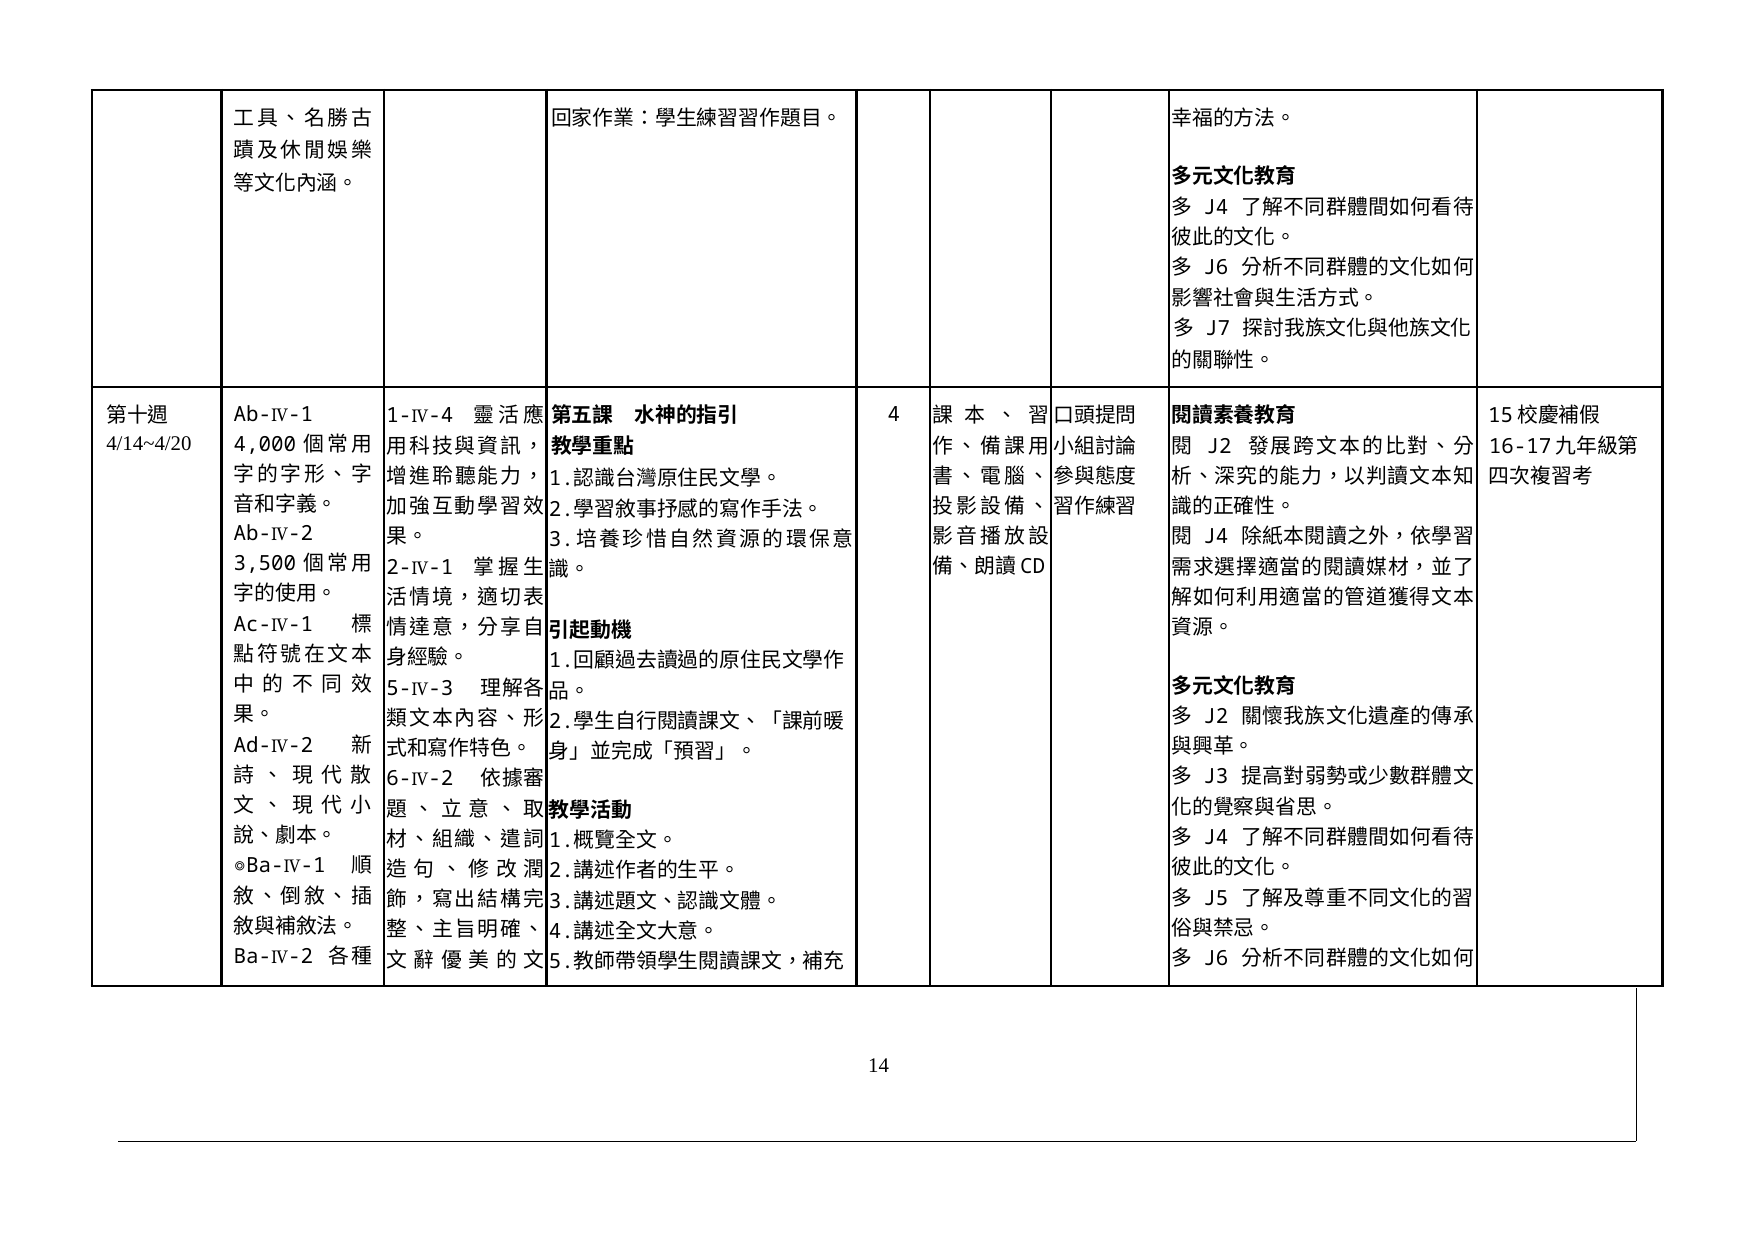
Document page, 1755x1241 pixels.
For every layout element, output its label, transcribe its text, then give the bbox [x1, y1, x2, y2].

table_cell 閱讀素養教育 閱 J2 發展跨文本的比對、分析、深究的能力，以判讀文本知識的正確性。 閱 J4 除紙本閱讀之外，依學習需求選擇適當的閱讀媒材，並了解如何利用適當的管道獲得文本資源。 多元文化教育 多 J2 關懷我族文化遺產的傳承與興革。 多 J3 提高對弱勢或少數群體文化的覺察與省思。 多 J4 了解不同群體間如何看待彼此的文化。 多 J5 了解及尊重不同文化的習俗與禁忌。 多 J6 分析不同群體的文化如何 [1170, 388, 1476, 985]
table_cell 第五課 水神的指引 教學重點 1.認識台灣原住民文學。 2.學習敘事抒感的寫作手法。 3.培養珍惜自然資源的環保意識。 引起動機 1.回顧過去讀過的原住民文學作品。 2.學生自行閱讀課文、「課前暖身」並完成「預習」。 教學活動 1.概覽全文。 2.講述作者的生平。 3.講述題文、認識文體。 4.講述全文大意。 5.教師帶領學生閱讀課文，補充 [548, 388, 855, 985]
table_cell [931, 91, 1050, 386]
table_cell Ab-Ⅳ-1 4,000個常用字的字形、字音和字義。 Ab-Ⅳ-2 3,500個常用字的使用。 Ac-Ⅳ-1 標點符號在文本中的不同效果。 Ad-Ⅳ-2 新詩、現代散文、現代小說、劇本。 ◎Ba-Ⅳ-1 順敘、倒敘、插敘與補敘法。 Ba-Ⅳ-2 各種 [223, 388, 383, 985]
table_cell 4 [858, 388, 929, 985]
table_cell 第十週 4/14~4/20 [93, 388, 220, 985]
table_cell 課本、習作、備課用書、電腦、投影設備、影音播放設備、朗讀CD [931, 388, 1050, 985]
table_cell 幸福的方法。 多元文化教育 多 J4 了解不同群體間如何看待彼此的文化。 多 J6 分析不同群體的文化如何影響社會與生活方式。 多 J7 探討我族文化與他族文化的關聯性。 [1170, 91, 1476, 386]
table_cell [93, 91, 220, 386]
table_cell 工具、名勝古蹟及休閒娛樂等文化內涵。 [223, 91, 383, 386]
table_cell [858, 91, 929, 386]
table_cell 口頭提問 小組討論 參與態度 習作練習 [1052, 388, 1168, 985]
table_cell 15校慶補假 16-17九年級第四次複習考 [1478, 388, 1661, 985]
table_cell [385, 91, 545, 386]
table_cell 回家作業：學生練習習作題目。 [548, 91, 855, 386]
table_cell 1-Ⅳ-4 靈活應用科技與資訊，增進聆聽能力，加強互動學習效果。 2-Ⅳ-1 掌握生活情境，適切表情達意，分享自身經驗。 5-Ⅳ-3 理解各類文本內容、形式和寫作特色。 6-Ⅳ-2 依據審題、立意、取材、組織、遣詞造句、修改潤飾，寫出結構完整、主旨明確、文辭優美的文 [385, 388, 545, 985]
table_cell [1478, 91, 1661, 386]
table_cell [1052, 91, 1168, 386]
